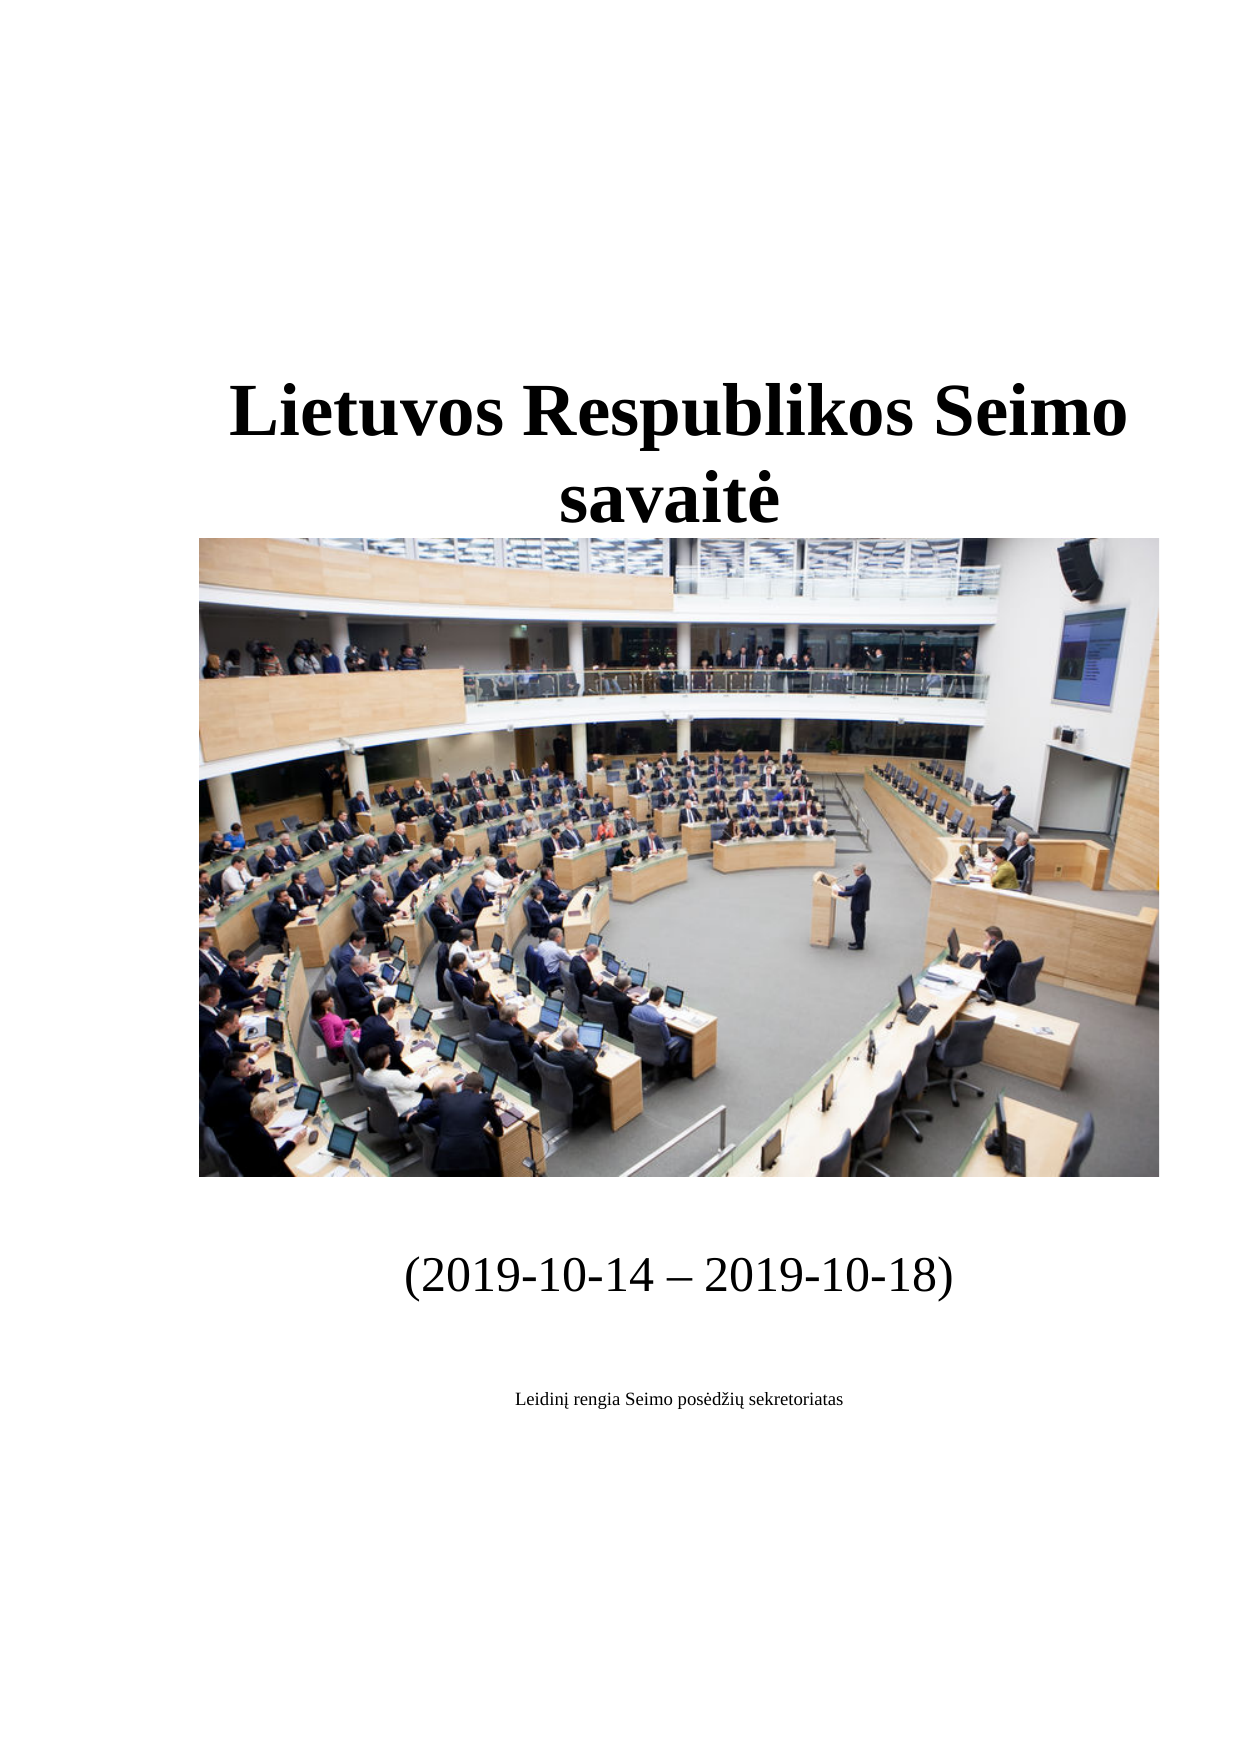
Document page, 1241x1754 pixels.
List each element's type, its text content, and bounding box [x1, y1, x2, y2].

text (2019-10-14 – 2019-10-18) [177, 1244, 1181, 1302]
text Leidinį rengia Seimo posėdžių sekretoriatas [177, 1388, 1181, 1410]
text Lietuvos Respublikos Seimo savaitė [177, 366, 1181, 538]
